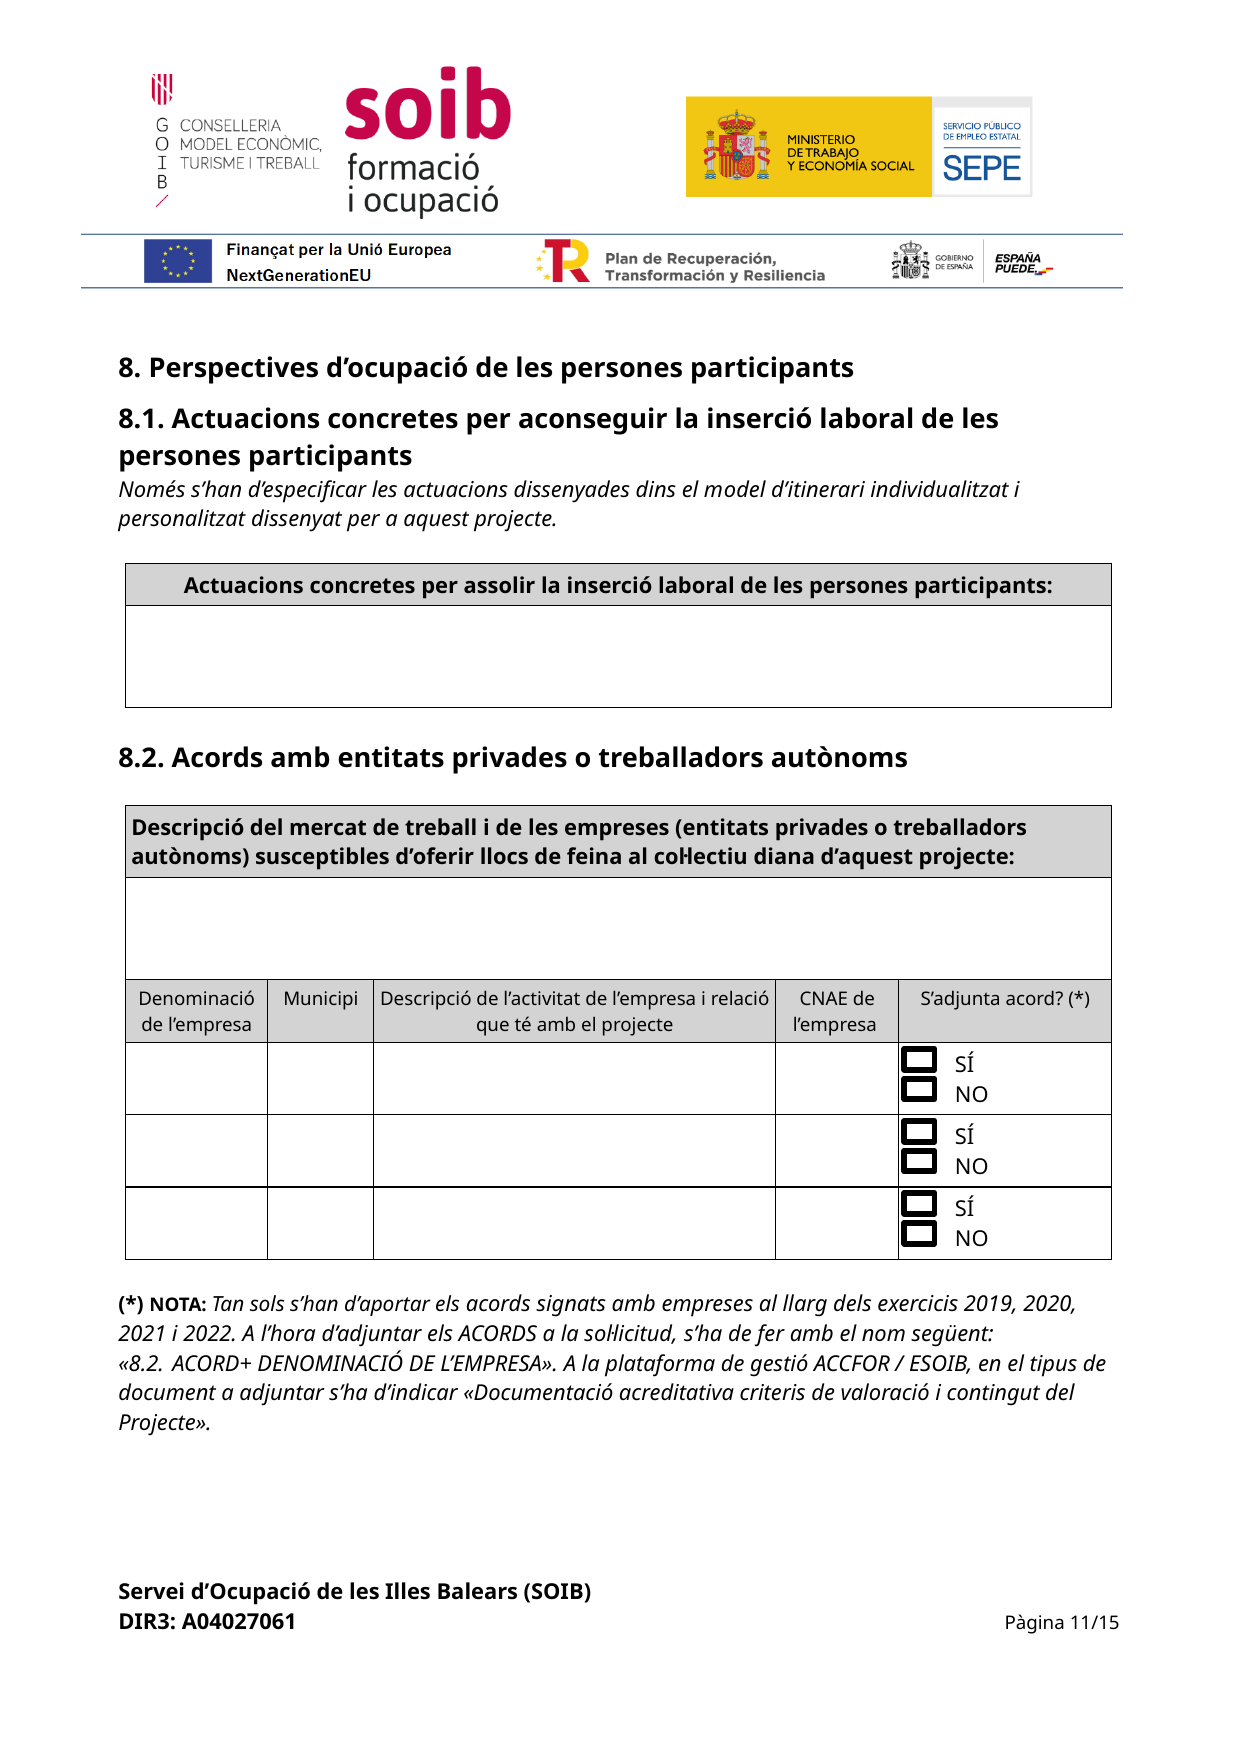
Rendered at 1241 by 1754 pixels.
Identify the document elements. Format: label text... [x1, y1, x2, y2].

table_cell [776, 1115, 898, 1186]
table_cell CNAE de l’empresa [776, 980, 898, 1042]
table_cell [126, 878, 1111, 979]
table_cell [268, 1188, 373, 1258]
table_cell Descripció de l’activitat de l’empresa i relació que té amb el projecte [374, 980, 775, 1042]
table_cell S’adjunta acord? (*) [899, 980, 1111, 1042]
table_cell [374, 1188, 775, 1258]
text Només s’han d’especificar les actuacions dissenyades dins el model d’itinerari individualitzat i personalitzat dissenyat per a aquest projecte. [118, 474, 1122, 533]
table_header Actuacions concretes per assolir la inserció laboral de les persones participants: [126, 564, 1111, 605]
table_cell [374, 1115, 775, 1186]
table_cell [776, 1043, 898, 1114]
table_cell SÍ NO [899, 1043, 1111, 1114]
table_cell [126, 1043, 267, 1114]
table_cell [776, 1188, 898, 1258]
table_cell [374, 1043, 775, 1114]
table_cell SÍ NO [899, 1115, 1111, 1186]
table_cell [268, 1043, 373, 1114]
text 8.1. Actuacions concretes per aconseguir la inserció laboral de les persones participants [118, 400, 1122, 474]
table_cell [126, 1188, 267, 1258]
text (*) NOTA: Tan sols s’han d’aportar els acords signats amb empreses al llarg dels exercicis 2019, 2020, 2021 i 2022. A l’hora d’adjuntar els ACORDS a la sol·licitud, s’ha de fer amb el nom següent: «8.2. ACORD+ DENOMINACIÓ DE L’EMPRESA». A la plataforma de gestió ACCFOR / ESOIB, en el tipus de document a adjuntar s’ha d’indicar «Documentació acreditativa criteris de valoració i contingut del Projecte». [118, 1288, 1122, 1437]
text 8.2. Acords amb entitats privades o treballadors autònoms [118, 738, 1122, 775]
picture [81, 57, 1130, 294]
table_cell SÍ NO [899, 1188, 1111, 1258]
table_cell [268, 1115, 373, 1186]
table_cell [126, 1115, 267, 1186]
table_header Descripció del mercat de treball i de les empreses (entitats privades o treballadors autònoms) susceptibles d’oferir llocs de feina al col·lectiu diana d’aquest projecte: [126, 806, 1111, 877]
text 8. Perspectives d’ocupació de les persones participants [118, 349, 1122, 386]
table_cell [126, 606, 1111, 707]
table_cell Municipi [268, 980, 373, 1042]
table_cell Denominació de l’empresa [126, 980, 267, 1042]
